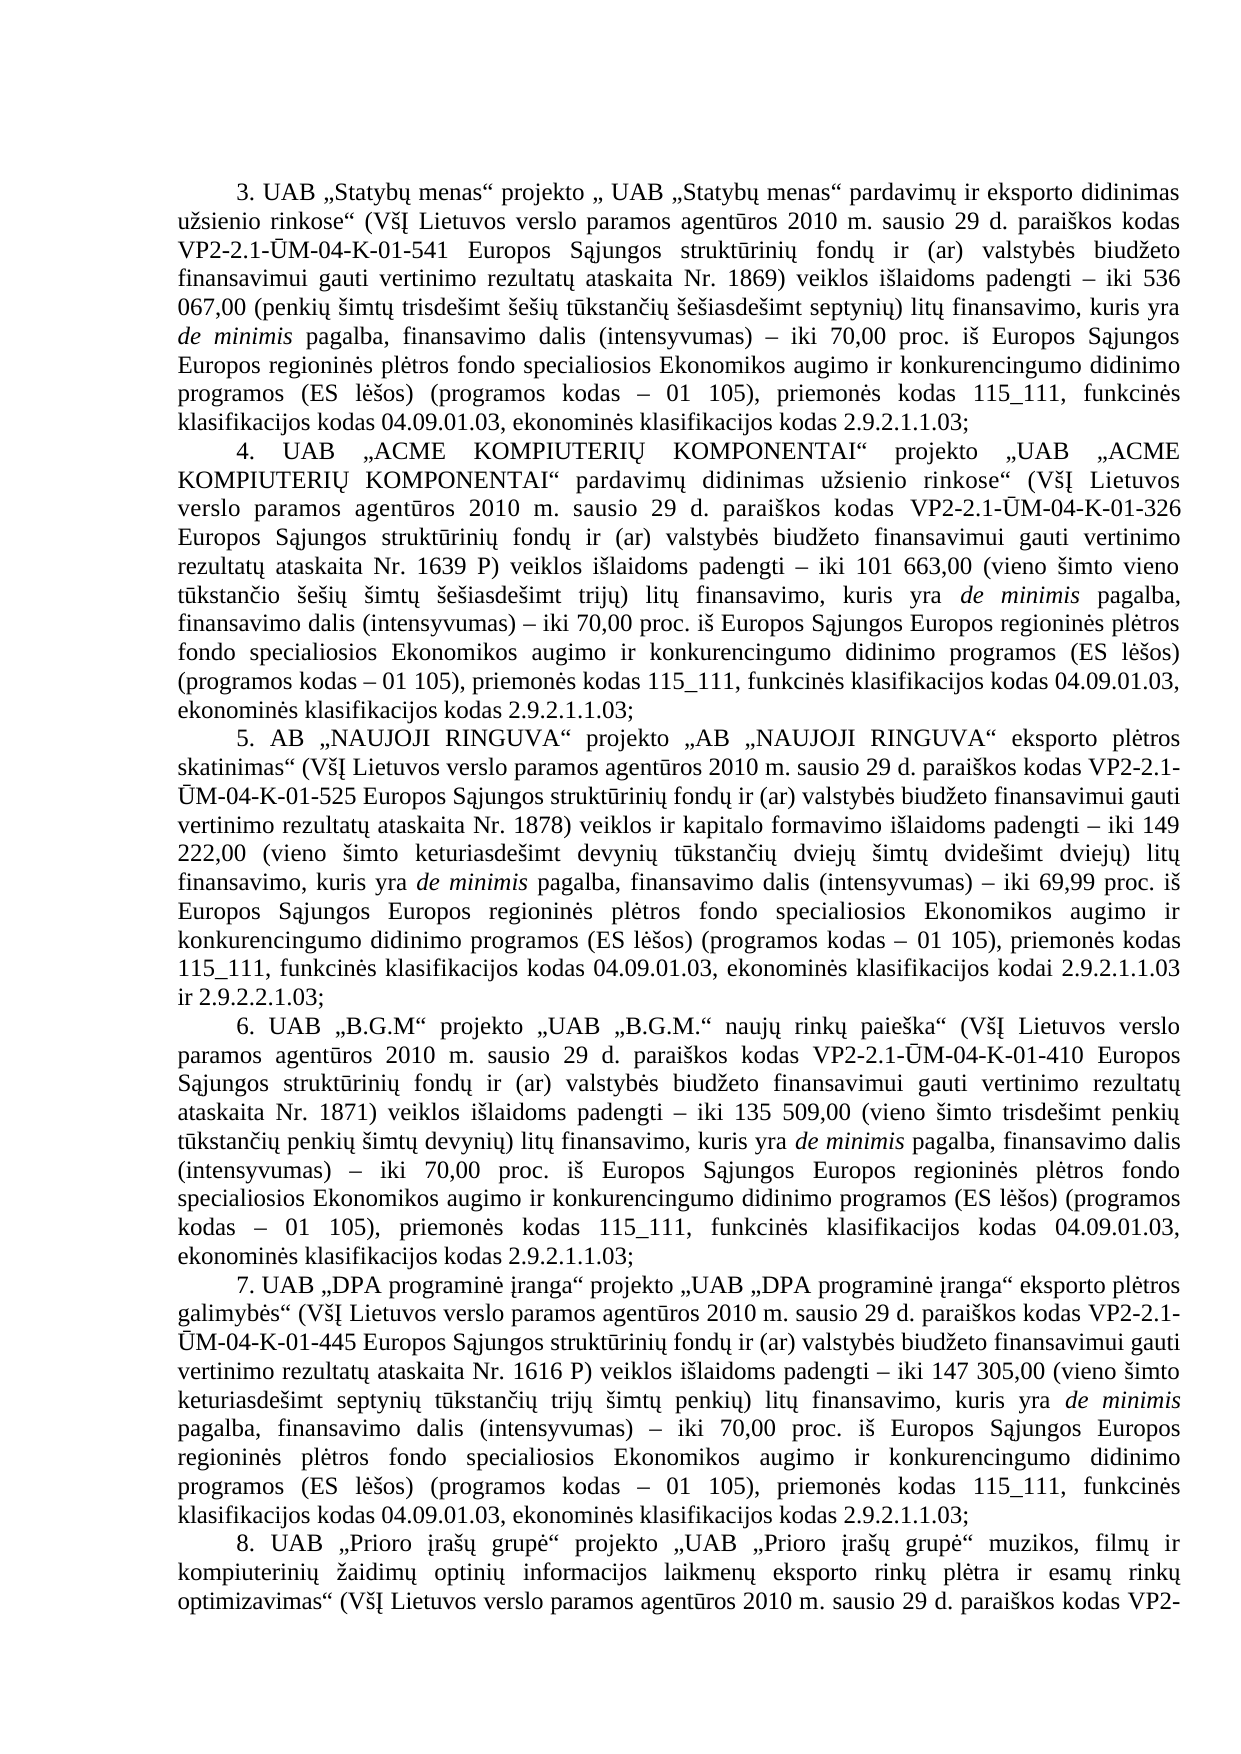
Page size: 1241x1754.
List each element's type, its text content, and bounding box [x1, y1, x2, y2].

text 8. UAB „Prioro įrašų grupė“ projekto „UAB „Prioro įrašų grupė“ muzikos, filmų ir kompiuterinių žaidimų optinių informacijos laikmenų eksporto rinkų plėtra ir esamų rinkų optimizavimas“ (VšĮ Lietuvos verslo paramos agentūros 2010 m. sausio 29 d. paraiškos kodas VP2- [177, 1528, 1181, 1615]
text 5. AB „NAUJOJI RINGUVA“ projekto „AB „NAUJOJI RINGUVA“ eksporto plėtros skatinimas“ (VšĮ Lietuvos verslo paramos agentūros 2010 m. sausio 29 d. paraiškos kodas VP2-2.1-ŪM-04-K-01-525 Europos Sąjungos struktūrinių fondų ir (ar) valstybės biudžeto finansavimui gauti vertinimo rezultatų ataskaita Nr. 1878) veiklos ir kapitalo formavimo išlaidoms padengti – iki 149 222,00 (vieno šimto keturiasdešimt devynių tūkstančių dviejų šimtų dvidešimt dviejų) litų finansavimo, kuris yra de minimis pagalba, finansavimo dalis (intensyvumas) – iki 69,99 proc. iš Europos Sąjungos Europos regioninės plėtros fondo specialiosios Ekonomikos augimo ir konkurencingumo didinimo programos (ES lėšos) (programos kodas – 01 105), priemonės kodas 115_111, funkcinės klasifikacijos kodas 04.09.01.03, ekonominės klasifikacijos kodai 2.9.2.1.1.03 ir 2.9.2.2.1.03; [177, 723, 1181, 1011]
text 7. UAB „DPA programinė įranga“ projekto „UAB „DPA programinė įranga“ eksporto plėtros galimybės“ (VšĮ Lietuvos verslo paramos agentūros 2010 m. sausio 29 d. paraiškos kodas VP2-2.1-ŪM-04-K-01-445 Europos Sąjungos struktūrinių fondų ir (ar) valstybės biudžeto finansavimui gauti vertinimo rezultatų ataskaita Nr. 1616 P) veiklos išlaidoms padengti – iki 147 305,00 (vieno šimto keturiasdešimt septynių tūkstančių trijų šimtų penkių) litų finansavimo, kuris yra de minimis pagalba, finansavimo dalis (intensyvumas) – iki 70,00 proc. iš Europos Sąjungos Europos regioninės plėtros fondo specialiosios Ekonomikos augimo ir konkurencingumo didinimo programos (ES lėšos) (programos kodas – 01 105), priemonės kodas 115_111, funkcinės klasifikacijos kodas 04.09.01.03, ekonominės klasifikacijos kodas 2.9.2.1.1.03; [177, 1270, 1181, 1528]
text 3. UAB „Statybų menas“ projekto „ UAB „Statybų menas“ pardavimų ir eksporto didinimas užsienio rinkose“ (VšĮ Lietuvos verslo paramos agentūros 2010 m. sausio 29 d. paraiškos kodas VP2-2.1-ŪM-04-K-01-541 Europos Sąjungos struktūrinių fondų ir (ar) valstybės biudžeto finansavimui gauti vertinimo rezultatų ataskaita Nr. 1869) veiklos išlaidoms padengti – iki 536 067,00 (penkių šimtų trisdešimt šešių tūkstančių šešiasdešimt septynių) litų finansavimo, kuris yra de minimis pagalba, finansavimo dalis (intensyvumas) – iki 70,00 proc. iš Europos Sąjungos Europos regioninės plėtros fondo specialiosios Ekonomikos augimo ir konkurencingumo didinimo programos (ES lėšos) (programos kodas – 01 105), priemonės kodas 115_111, funkcinės klasifikacijos kodas 04.09.01.03, ekonominės klasifikacijos kodas 2.9.2.1.1.03; [177, 177, 1181, 436]
text 4. UAB „ACME KOMPIUTERIŲ KOMPONENTAI“ projekto „UAB „ACME KOMPIUTERIŲ KOMPONENTAI“ pardavimų didinimas užsienio rinkose“ (VšĮ Lietuvos verslo paramos agentūros 2010 m. sausio 29 d. paraiškos kodas VP2-2.1-ŪM-04-K-01-326 Europos Sąjungos struktūrinių fondų ir (ar) valstybės biudžeto finansavimui gauti vertinimo rezultatų ataskaita Nr. 1639 P) veiklos išlaidoms padengti – iki 101 663,00 (vieno šimto vieno tūkstančio šešių šimtų šešiasdešimt trijų) litų finansavimo, kuris yra de minimis pagalba, finansavimo dalis (intensyvumas) – iki 70,00 proc. iš Europos Sąjungos Europos regioninės plėtros fondo specialiosios Ekonomikos augimo ir konkurencingumo didinimo programos (ES lėšos) (programos kodas – 01 105), priemonės kodas 115_111, funkcinės klasifikacijos kodas 04.09.01.03, ekonominės klasifikacijos kodas 2.9.2.1.1.03; [177, 436, 1181, 723]
text 6. UAB „B.G.M“ projekto „UAB „B.G.M.“ naujų rinkų paieška“ (VšĮ Lietuvos verslo paramos agentūros 2010 m. sausio 29 d. paraiškos kodas VP2-2.1-ŪM-04-K-01-410 Europos Sąjungos struktūrinių fondų ir (ar) valstybės biudžeto finansavimui gauti vertinimo rezultatų ataskaita Nr. 1871) veiklos išlaidoms padengti – iki 135 509,00 (vieno šimto trisdešimt penkių tūkstančių penkių šimtų devynių) litų finansavimo, kuris yra de minimis pagalba, finansavimo dalis (intensyvumas) – iki 70,00 proc. iš Europos Sąjungos Europos regioninės plėtros fondo specialiosios Ekonomikos augimo ir konkurencingumo didinimo programos (ES lėšos) (programos kodas – 01 105), priemonės kodas 115_111, funkcinės klasifikacijos kodas 04.09.01.03, ekonominės klasifikacijos kodas 2.9.2.1.1.03; [177, 1011, 1181, 1270]
